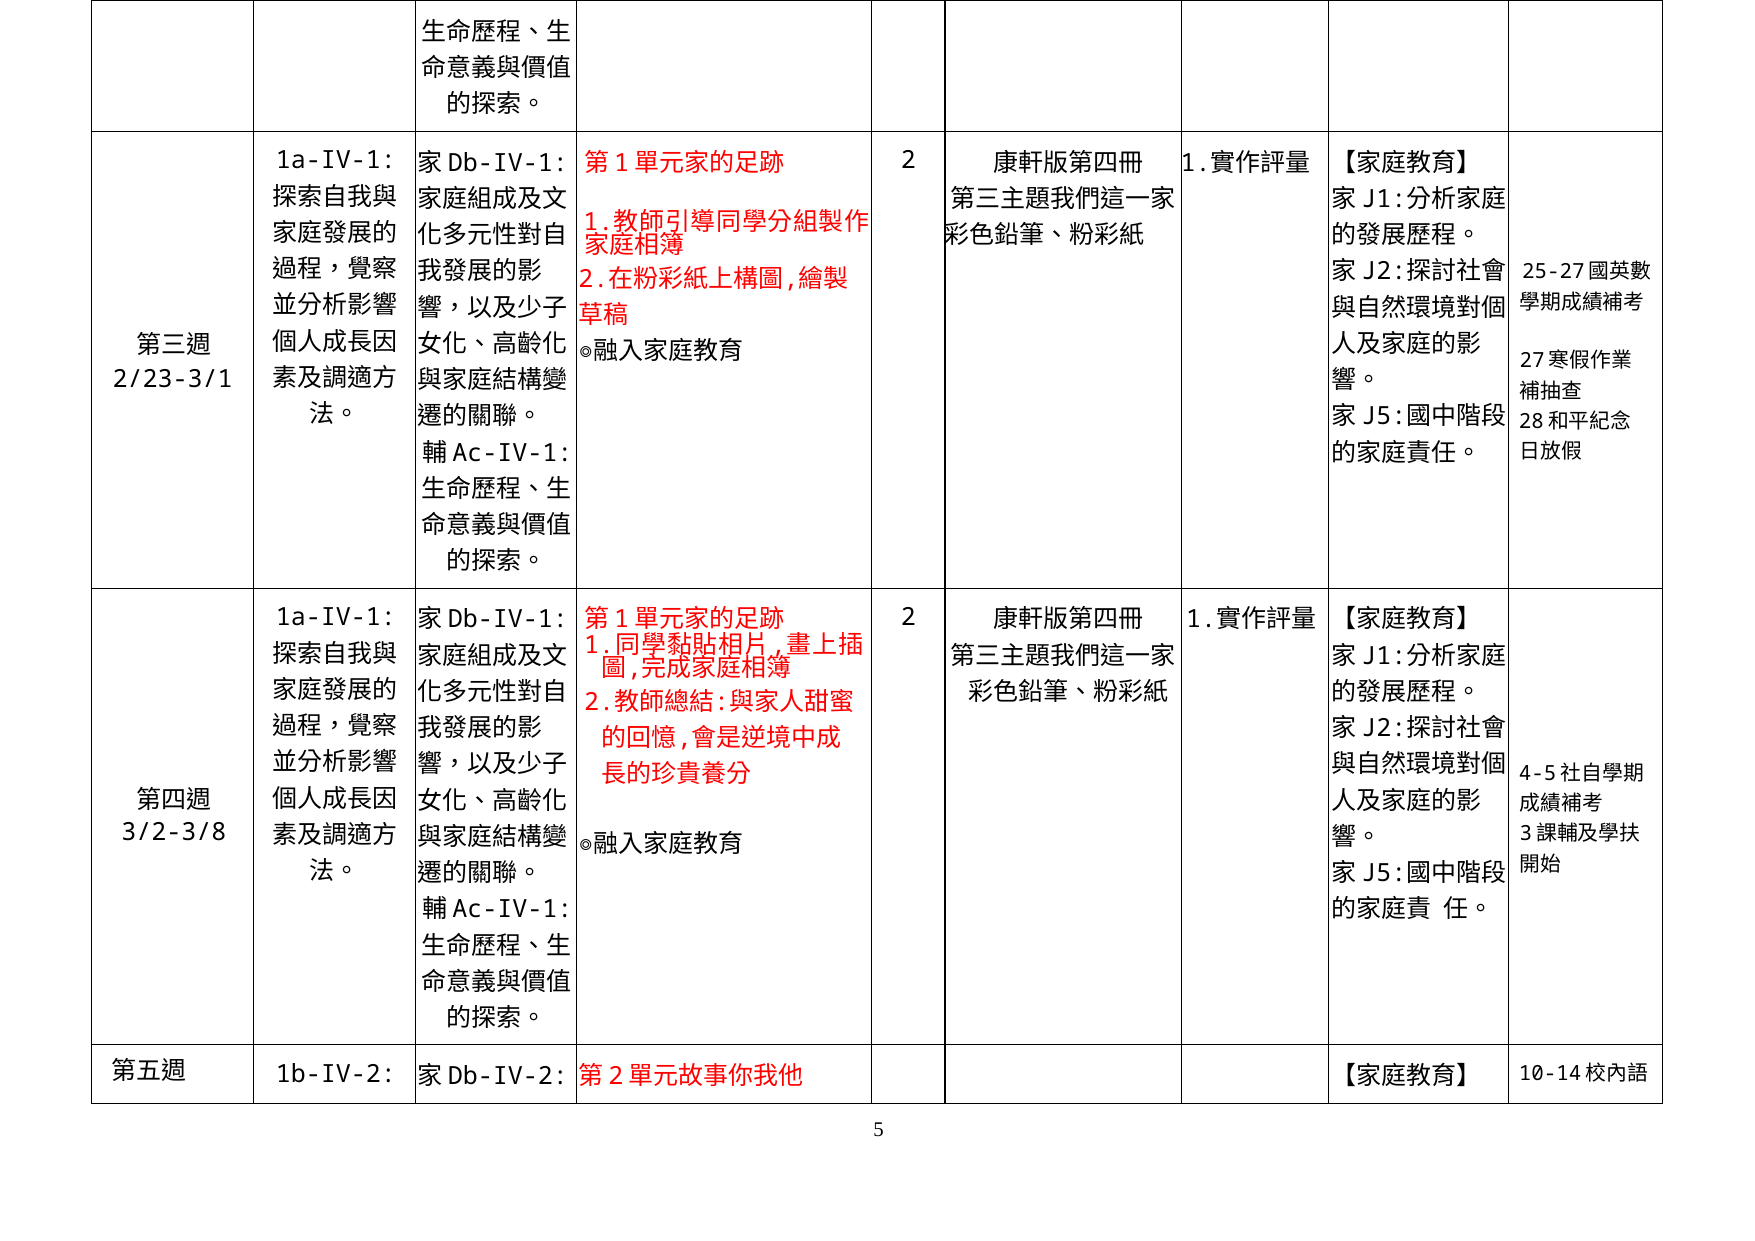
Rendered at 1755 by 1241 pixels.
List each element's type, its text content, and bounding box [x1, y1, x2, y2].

table_cell 【家庭教育】 [1329, 1045, 1508, 1102]
table_cell 4-5社自學期成績補考 3課輔及學扶開始 [1509, 589, 1662, 1044]
table_cell 第四週 3/2-3/8 [92, 589, 253, 1044]
table_cell [1509, 1, 1662, 131]
table_cell 1a-IV-1:探索自我與家庭發展的過程，覺察並分析影響個人成長因素及調適方法。 [254, 132, 415, 587]
table_cell [946, 1045, 1181, 1102]
table_cell [872, 1, 944, 131]
table_cell [577, 1, 871, 131]
table_cell 【家庭教育】 家J1:分析家庭的發展歷程。 家J2:探討社會與自然環境對個人及家庭的影響。 家J5:國中階段的家庭責 任。 [1329, 589, 1508, 1044]
table_cell 1.實作評量 [1182, 132, 1328, 587]
table_cell 家Db-IV-2: [416, 1045, 576, 1102]
table_cell [1182, 1, 1328, 131]
table_cell [92, 1, 253, 131]
table_cell 10-14校內語 [1509, 1045, 1662, 1102]
table_cell 第五週 [92, 1045, 253, 1102]
table_cell 第三週 2/23-3/1 [92, 132, 253, 587]
table_cell 1b-IV-2: [254, 1045, 415, 1102]
table_cell 1a-IV-1:探索自我與家庭發展的過程，覺察並分析影響個人成長因素及調適方法。 [254, 589, 415, 1044]
table_cell 家Db-IV-1:家庭組成及文化多元性對自我發展的影響，以及少子女化、高齡化與家庭結構變遷的關聯。 輔Ac-IV-1:生命歷程、生命意義與價值的探索。 [416, 589, 576, 1044]
table_cell 第2單元故事你我他 教師利用新聞時事引導同學課堂上分享:自己對於親子衝突與家庭失和的經驗 ◎融入家庭教育 [577, 1045, 871, 1102]
table_cell 【家庭教育】 家J1:分析家庭的發展歷程。 家J2:探討社會與自然環境對個人及家庭的影響。 家J5:國中階段的家庭責任。 [1329, 132, 1508, 587]
table_cell [946, 1, 1181, 131]
table_cell 生命歷程、生命意義與價值的探索。 [416, 1, 576, 131]
table_cell [254, 1, 415, 131]
table_cell 康軒版第四冊 第三主題我們這一家 彩色鉛筆、粉彩紙 [946, 132, 1181, 587]
table_cell [1182, 1045, 1328, 1102]
table_cell 第1單元家的足跡 1.同學黏貼相片,畫上插圖,完成家庭相簿 2.教師總結:與家人甜蜜的回憶,會是逆境中成長的珍貴養分 ◎融入家庭教育 [577, 589, 871, 1044]
table_cell 25-27國英數學期成績補考 27寒假作業補抽查 28和平紀念日放假 [1509, 132, 1662, 587]
table_cell [872, 1045, 944, 1102]
table_cell 第1單元家的足跡 1.教師引導同學分組製作家庭相簿 2.在粉彩紙上構圖,繪製草稿 ◎融入家庭教育 [577, 132, 871, 587]
table_cell 1.實作評量 [1182, 589, 1328, 1044]
table_cell 2 [872, 132, 944, 587]
table_cell 2 [872, 589, 944, 1044]
table_cell [1329, 1, 1508, 131]
table_cell 家Db-IV-1:家庭組成及文化多元性對自我發展的影響，以及少子女化、高齡化與家庭結構變遷的關聯。 輔Ac-IV-1:生命歷程、生命意義與價值的探索。 [416, 132, 576, 587]
table_cell 康軒版第四冊 第三主題我們這一家 彩色鉛筆、粉彩紙 [946, 589, 1181, 1044]
